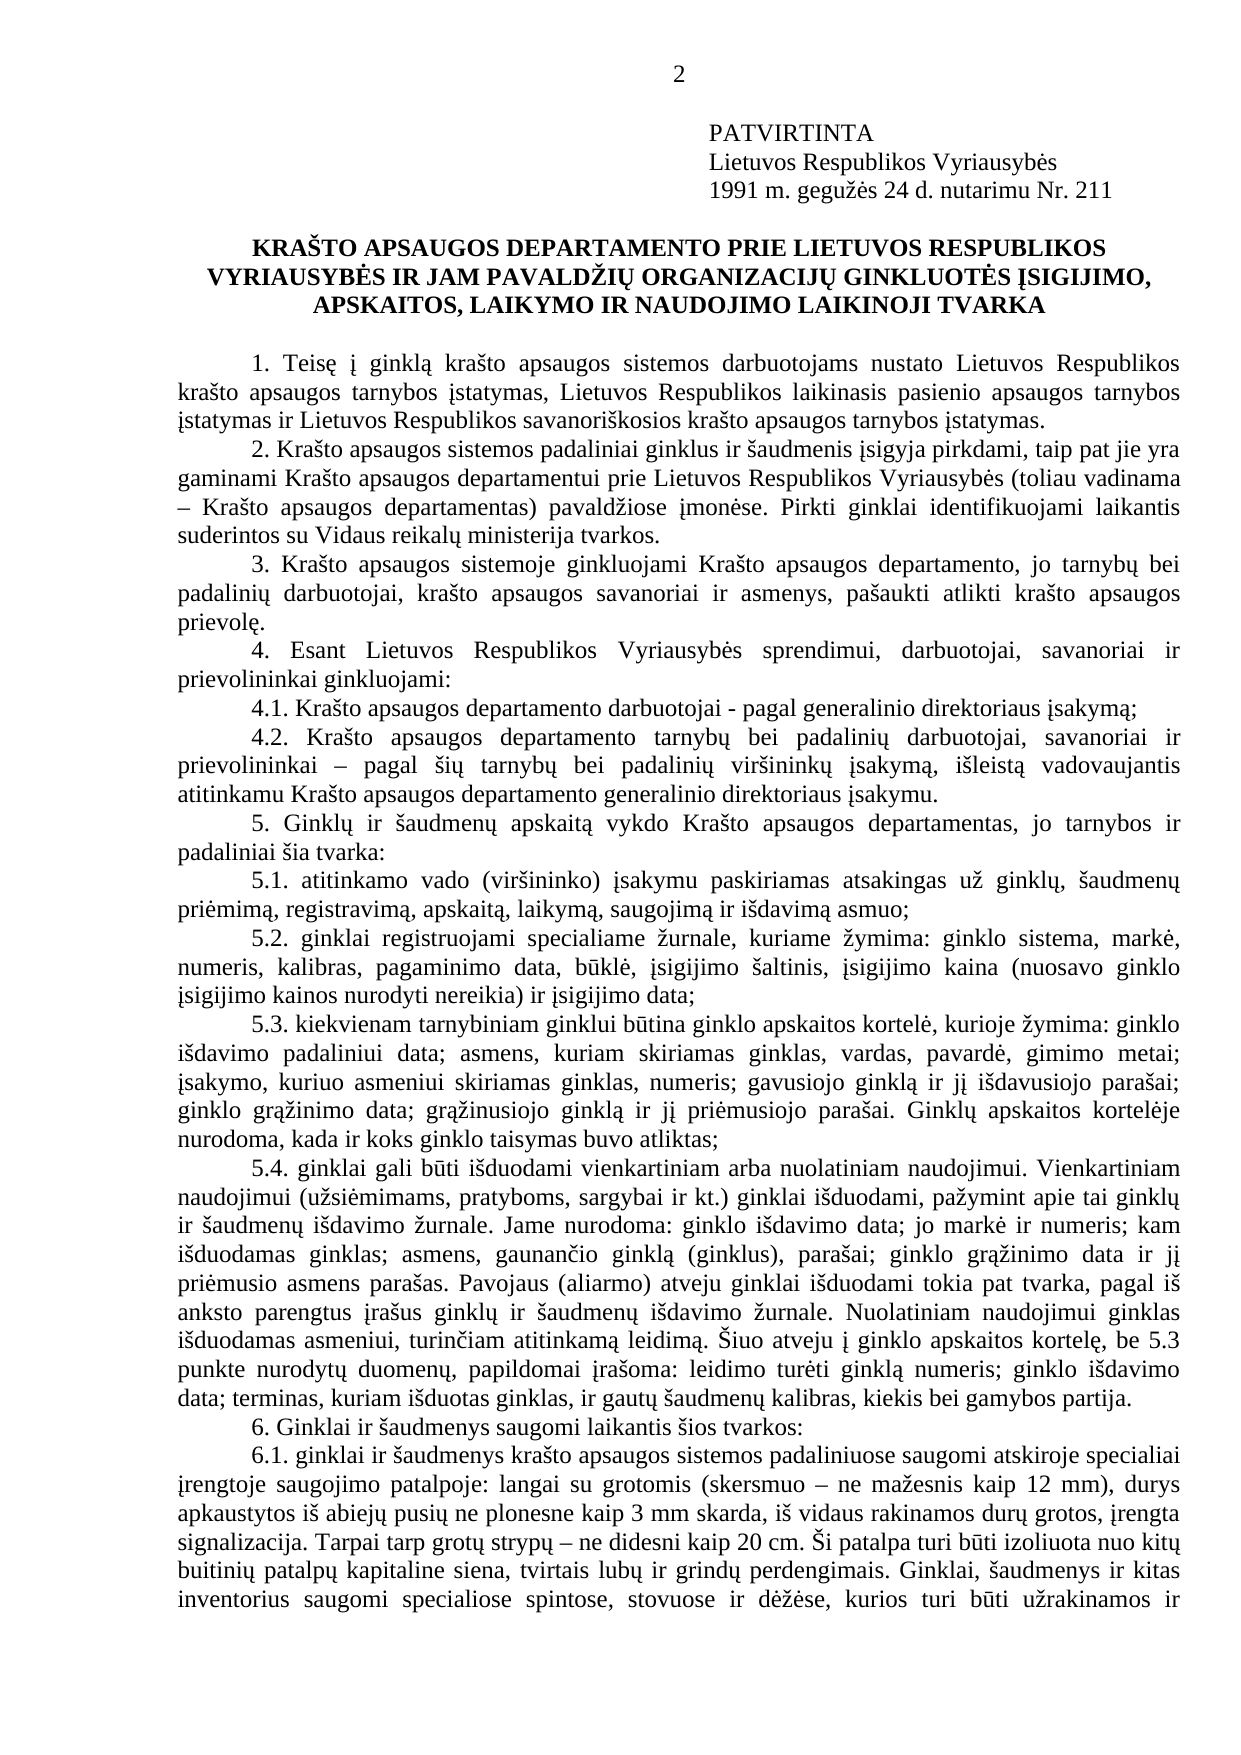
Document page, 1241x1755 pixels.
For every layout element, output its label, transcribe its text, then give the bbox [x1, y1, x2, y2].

text 6.1. ginklai ir šaudmenys krašto apsaugos sistemos padaliniuose saugomi atskiroje specialiai įrengtoje saugojimo patalpoje: langai su grotomis (skersmuo – ne mažesnis kaip 12 mm), durys apkaustytos iš abiejų pusių ne plonesne kaip 3 mm skarda, iš vidaus rakinamos durų grotos, įrengta signalizacija. Tarpai tarp grotų strypų – ne didesni kaip 20 cm. Ši patalpa turi būti izoliuota nuo kitų buitinių patalpų kapitaline siena, tvirtais lubų ir grindų perdengimais. Ginklai, šaudmenys ir kitas inventorius saugomi specialiose spintose, stovuose ir dėžėse, kurios turi būti užrakinamos ir [177, 1441, 1181, 1613]
text 2. Krašto apsaugos sistemos padaliniai ginklus ir šaudmenis įsigyja pirkdami, taip pat jie yra gaminami Krašto apsaugos departamentui prie Lietuvos Respublikos Vyriausybės (toliau vadinama – Krašto apsaugos departamentas) pavaldžiose įmonėse. Pirkti ginklai identifikuojami laikantis suderintos su Vidaus reikalų ministerija tvarkos. [177, 434, 1181, 549]
text 5.1. atitinkamo vado (viršininko) įsakymu paskiriamas atsakingas už ginklų, šaudmenų priėmimą, registravimą, apskaitą, laikymą, saugojimą ir išdavimą asmuo; [177, 866, 1181, 923]
text 1991 m. gegužės 24 d. nutarimu Nr. 211 [177, 176, 1181, 204]
text Lietuvos Respublikos Vyriausybės [177, 147, 1181, 176]
text 1. Teisę į ginklą krašto apsaugos sistemos darbuotojams nustato Lietuvos Respublikos krašto apsaugos tarnybos įstatymas, Lietuvos Respublikos laikinasis pasienio apsaugos tarnybos įstatymas ir Lietuvos Respublikos savanoriškosios krašto apsaugos tarnybos įstatymas. [177, 348, 1181, 434]
text PATVIRTINTA [177, 118, 1181, 147]
text 5.4. ginklai gali būti išduodami vienkartiniam arba nuolatiniam naudojimui. Vienkartiniam naudojimui (užsiėmimams, pratyboms, sargybai ir kt.) ginklai išduodami, pažymint apie tai ginklų ir šaudmenų išdavimo žurnale. Jame nurodoma: ginklo išdavimo data; jo markė ir numeris; kam išduodamas ginklas; asmens, gaunančio ginklą (ginklus), parašai; ginklo grąžinimo data ir jį priėmusio asmens parašas. Pavojaus (aliarmo) atveju ginklai išduodami tokia pat tvarka, pagal iš anksto parengtus įrašus ginklų ir šaudmenų išdavimo žurnale. Nuolatiniam naudojimui ginklas išduodamas asmeniui, turinčiam atitinkamą leidimą. Šiuo atveju į ginklo apskaitos kortelę, be 5.3 punkte nurodytų duomenų, papildomai įrašoma: leidimo turėti ginklą numeris; ginklo išdavimo data; terminas, kuriam išduotas ginklas, ir gautų šaudmenų kalibras, kiekis bei gamybos partija. [177, 1153, 1181, 1412]
text 5.3. kiekvienam tarnybiniam ginklui būtina ginklo apskaitos kortelė, kurioje žymima: ginklo išdavimo padaliniui data; asmens, kuriam skiriamas ginklas, vardas, pavardė, gimimo metai; įsakymo, kuriuo asmeniui skiriamas ginklas, numeris; gavusiojo ginklą ir jį išdavusiojo parašai; ginklo grąžinimo data; grąžinusiojo ginklą ir jį priėmusiojo parašai. Ginklų apskaitos kortelėje nurodoma, kada ir koks ginklo taisymas buvo atliktas; [177, 1009, 1181, 1153]
text 5.2. ginklai registruojami specialiame žurnale, kuriame žymima: ginklo sistema, markė, numeris, kalibras, pagaminimo data, būklė, įsigijimo šaltinis, įsigijimo kaina (nuosavo ginklo įsigijimo kainos nurodyti nereikia) ir įsigijimo data; [177, 923, 1181, 1009]
text 4.2. Krašto apsaugos departamento tarnybų bei padalinių darbuotojai, savanoriai ir prievolininkai – pagal šių tarnybų bei padalinių viršininkų įsakymą, išleistą vadovaujantis atitinkamu Krašto apsaugos departamento generalinio direktoriaus įsakymu. [177, 722, 1181, 808]
text 4.1. Krašto apsaugos departamento darbuotojai - pagal generalinio direktoriaus įsakymą; [177, 693, 1181, 722]
text 5. Ginklų ir šaudmenų apskaitą vykdo Krašto apsaugos departamentas, jo tarnybos ir padaliniai šia tvarka: [177, 808, 1181, 866]
text KRAŠTO APSAUGOS DEPARTAMENTO PRIE LIETUVOS RESPUBLIKOS VYRIAUSYBĖS IR JAM PAVALDŽIŲ ORGANIZACIJŲ GINKLUOTĖS ĮSIGIJIMO, APSKAITOS, LAIKYMO IR NAUDOJIMO LAIKINOJI TVARKA [177, 233, 1181, 319]
text 3. Krašto apsaugos sistemoje ginkluojami Krašto apsaugos departamento, jo tarnybų bei padalinių darbuotojai, krašto apsaugos savanoriai ir asmenys, pašaukti atlikti krašto apsaugos prievolę. [177, 549, 1181, 636]
text 6. Ginklai ir šaudmenys saugomi laikantis šios tvarkos: [177, 1412, 1181, 1441]
text 4. Esant Lietuvos Respublikos Vyriausybės sprendimui, darbuotojai, savanoriai ir prievolininkai ginkluojami: [177, 636, 1181, 693]
